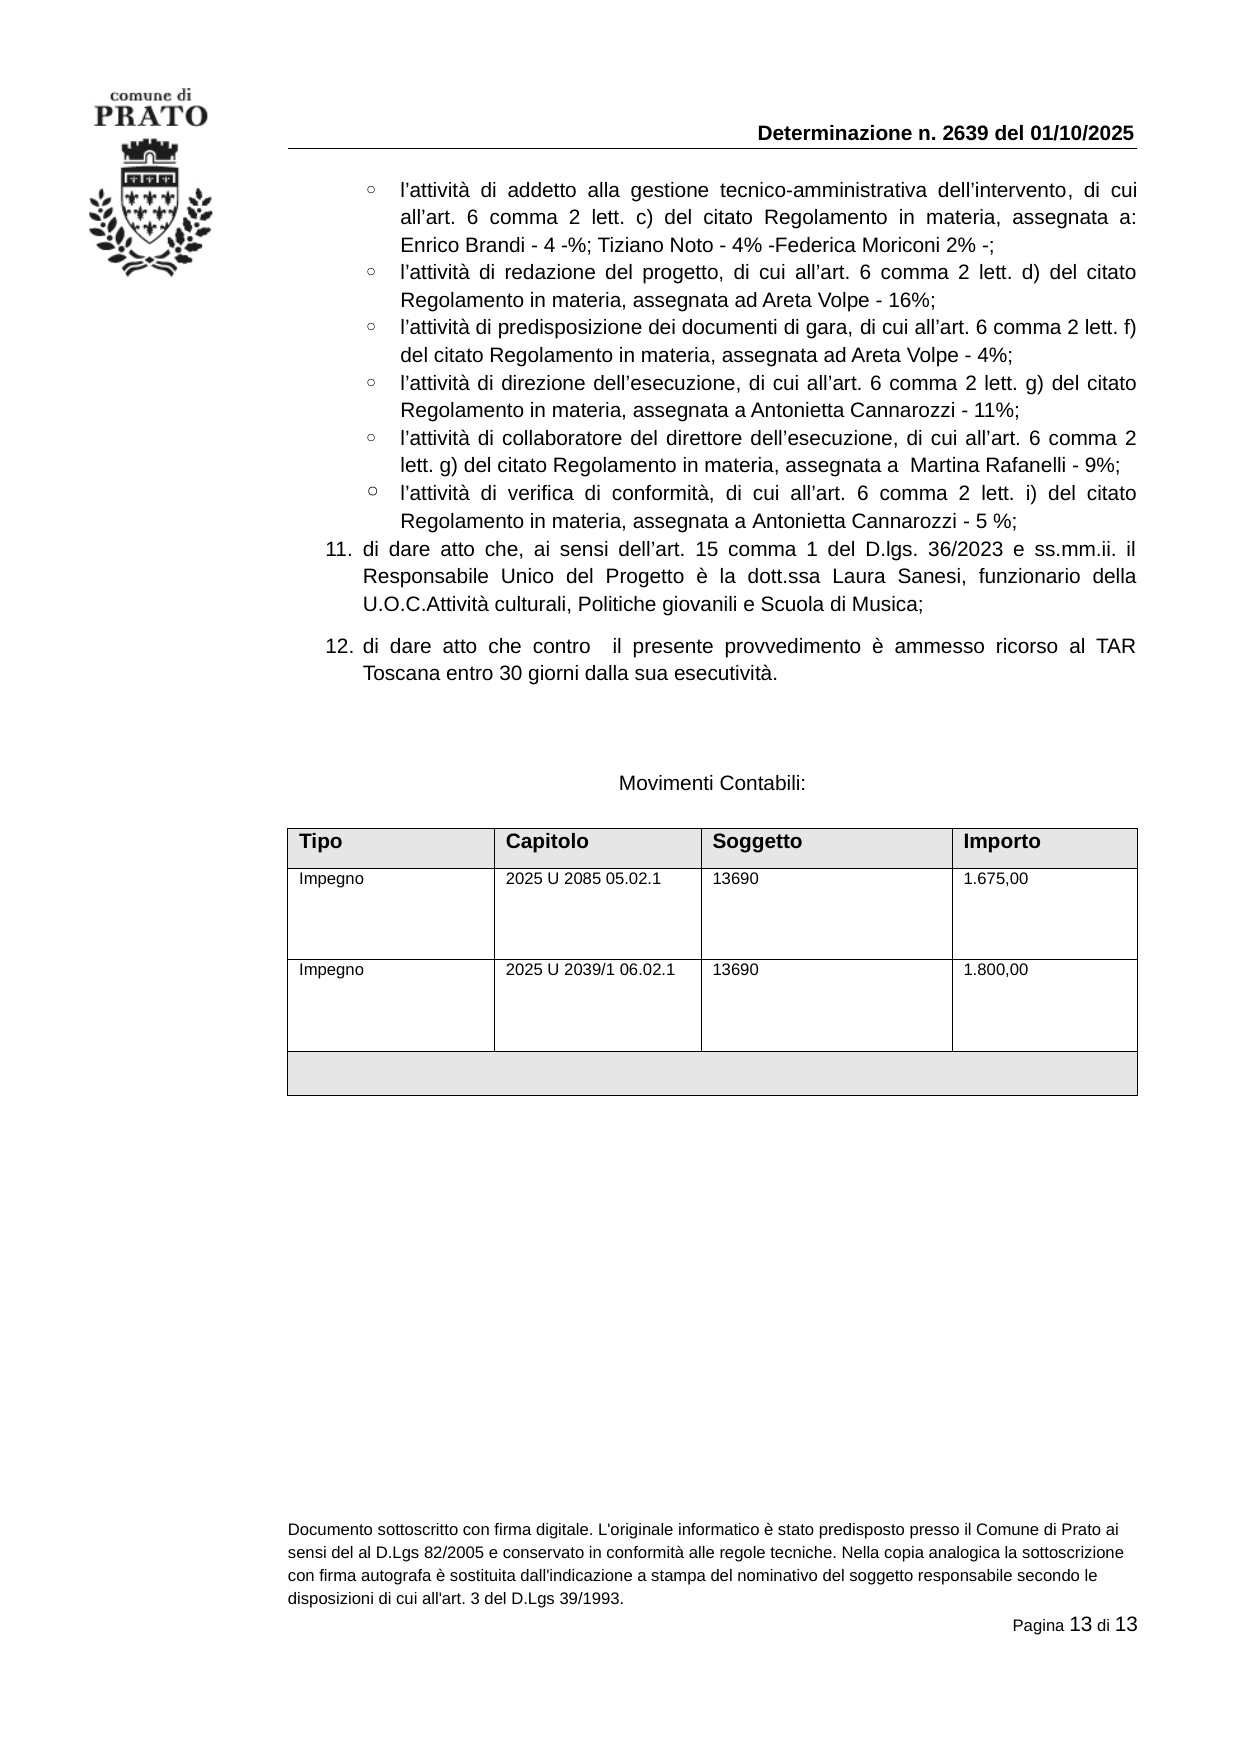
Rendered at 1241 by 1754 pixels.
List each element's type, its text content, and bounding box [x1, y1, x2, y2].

text Movimenti Contabili: [288, 771, 1137, 794]
table_cell Impegno [288, 960, 494, 1051]
list l’attività di redazione del progetto, di cui all’art. 6 comma 2 lett. d) del citato Regolamento in materia, assegnata ad Areta Volpe - 16%; [363, 260, 1137, 312]
table_cell 1.800,00 [953, 960, 1137, 1051]
table_header Tipo [288, 829, 494, 868]
list l’attività di addetto alla gestione tecnico-amministrativa dell’intervento, di cui all’art. 6 comma 2 lett. c) del citato Regolamento in materia, assegnata a: Enrico Brandi - 4 -%; Tiziano Noto - 4% -Federica Moriconi 2% -; [363, 177, 1137, 257]
list l’attività di collaboratore del direttore dell’esecuzione, di cui all’art. 6 comma 2 lett. g) del citato Regolamento in materia, assegnata a Martina Rafanelli - 9%; [363, 425, 1137, 477]
table_cell 1.675,00 [953, 869, 1137, 959]
list l’attività di verifica di conformità, di cui all’art. 6 comma 2 lett. i) del citato Regolamento in materia, assegnata a Antonietta Cannarozzi - 5 %; [363, 481, 1137, 533]
table_header Soggetto [702, 829, 952, 868]
list l’attività di predisposizione dei documenti di gara, di cui all’art. 6 comma 2 lett. f) del citato Regolamento in materia, assegnata ad Areta Volpe - 4%; [363, 315, 1137, 367]
table_cell Impegno [288, 869, 494, 959]
table_cell 13690 [702, 960, 952, 1051]
list l’attività di direzione dell’esecuzione, di cui all’art. 6 comma 2 lett. g) del citato Regolamento in materia, assegnata a Antonietta Cannarozzi - 11%; [363, 370, 1137, 422]
list di dare atto che, ai sensi dell’art. 15 comma 1 del D.lgs. 36/2023 e ss.mm.ii. il Responsabile Unico del Progetto è la dott.ssa Laura Sanesi, funzionario della U.O.C.Attività culturali, Politiche giovanili e Scuola di Musica; [325, 537, 1137, 616]
picture [88, 88, 215, 278]
table_cell 2025 U 2039/1 06.02.1 [495, 960, 701, 1051]
table_header Capitolo [495, 829, 701, 868]
table_cell [288, 1052, 1137, 1095]
table_cell 2025 U 2085 05.02.1 [495, 869, 701, 959]
list di dare atto che contro il presente provvedimento è ammesso ricorso al TAR Toscana entro 30 giorni dalla sua esecutività. [325, 634, 1137, 685]
table_header Importo [953, 829, 1137, 868]
table_cell 13690 [702, 869, 952, 959]
